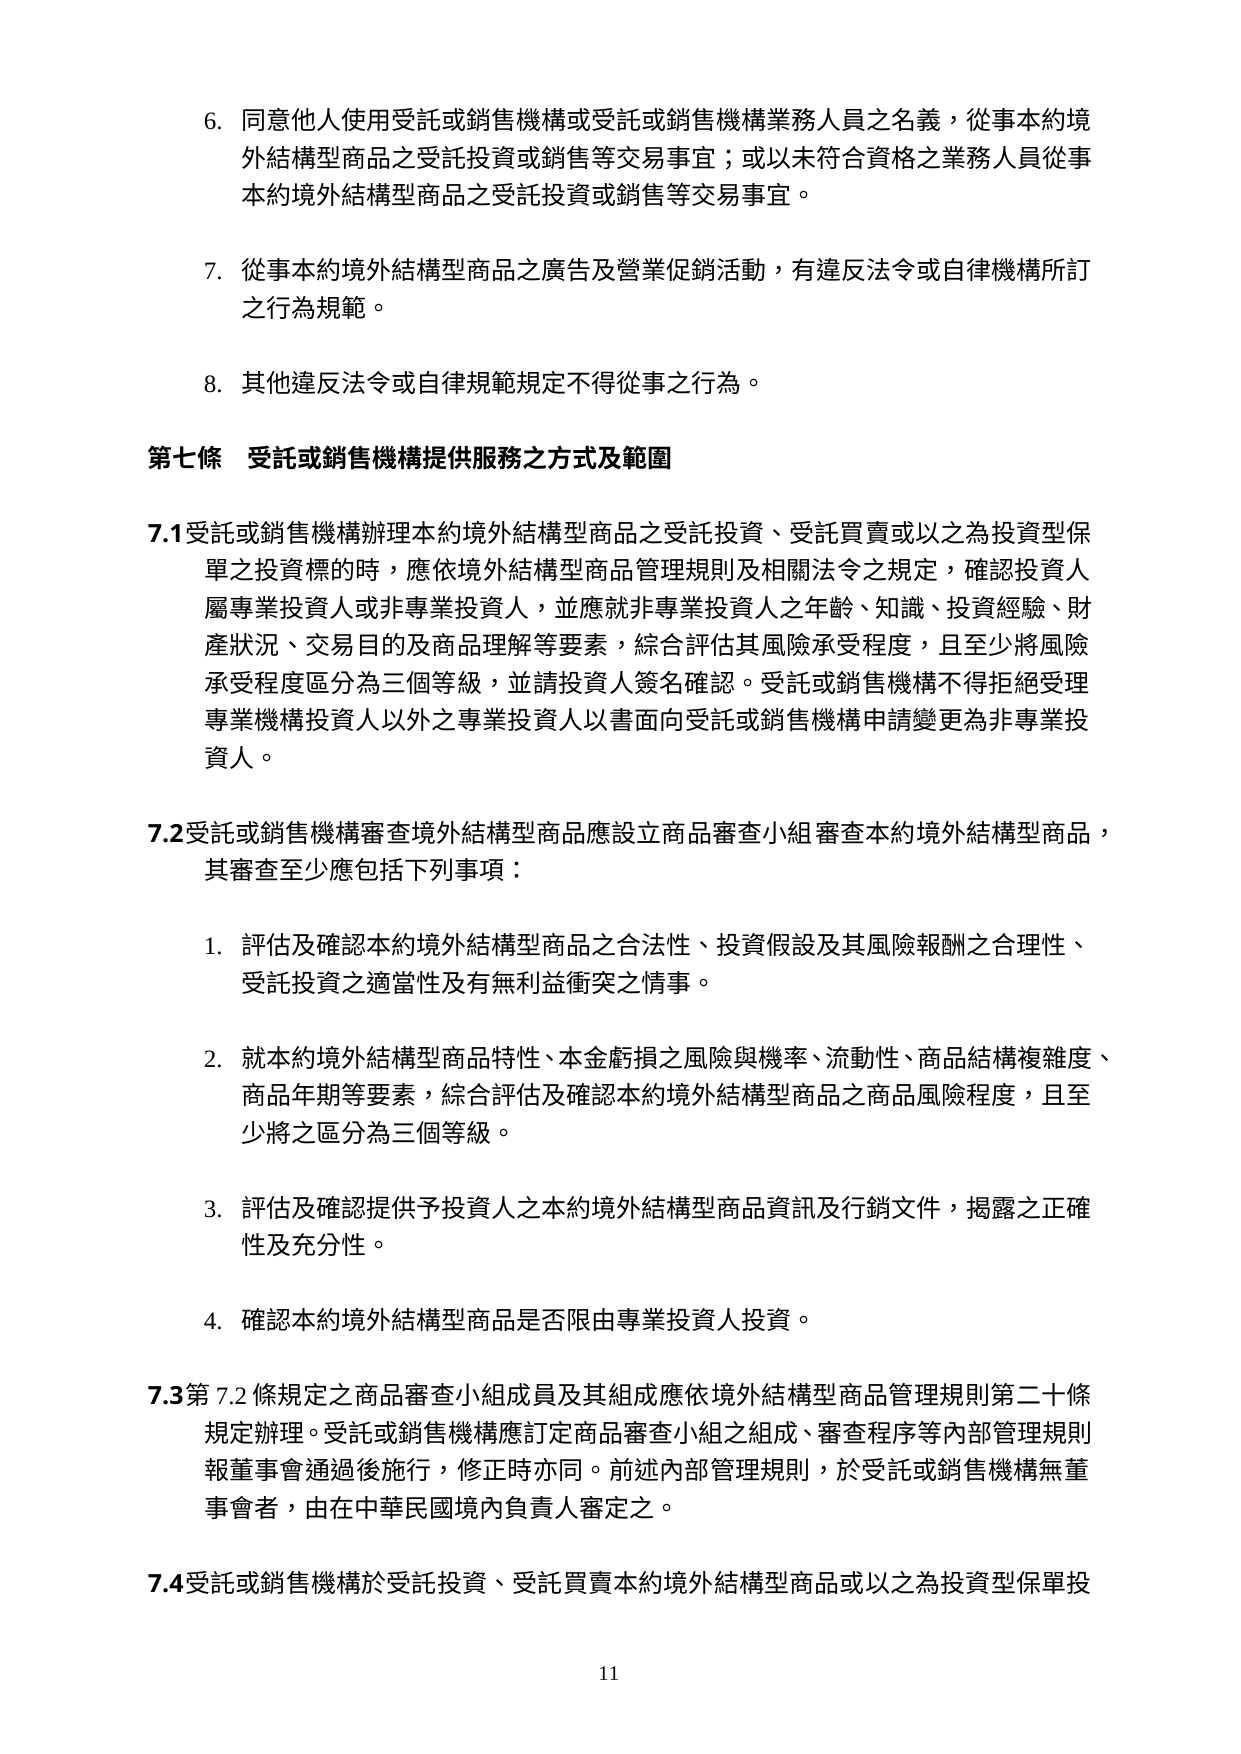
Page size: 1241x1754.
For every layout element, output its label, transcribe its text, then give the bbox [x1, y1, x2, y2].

text 2. 就本約境外結構型商品特性、本金虧損之風險與機率、流動性、商品結構複雜度、商品年期等要素，綜合評估及確認本約境外結構型商品之商品風險程度，且至少將之區分為三個等級。 [204, 1037, 1092, 1150]
list 受託或銷售機構提供服務之方式及範圍 [148, 437, 1092, 475]
text 8. 其他違反法令或自律規範規定不得從事之行為。 [204, 362, 1092, 400]
text 3. 評估及確認提供予投資人之本約境外結構型商品資訊及行銷文件，揭露之正確性及充分性。 [204, 1187, 1092, 1262]
text 7. 從事本約境外結構型商品之廣告及營業促銷活動，有違反法令或自律機構所訂之行為規範。 [204, 250, 1092, 325]
list 受託或銷售機構於受託投資、受託買賣本約境外結構型商品或以之為投資型保單投 [148, 1562, 1092, 1600]
text 1. 評估及確認本約境外結構型商品之合法性、投資假設及其風險報酬之合理性、受託投資之適當性及有無利益衝突之情事。 [204, 925, 1092, 1000]
list 受託或銷售機構審查境外結構型商品應設立商品審查小組審查本約境外結構型商品，其審查至少應包括下列事項： [148, 812, 1092, 887]
text 6. 同意他人使用受託或銷售機構或受託或銷售機構業務人員之名義，從事本約境外結構型商品之受託投資或銷售等交易事宜；或以未符合資格之業務人員從事本約境外結構型商品之受託投資或銷售等交易事宜。 [204, 100, 1092, 212]
list 受託或銷售機構辦理本約境外結構型商品之受託投資、受託買賣或以之為投資型保單之投資標的時，應依境外結構型商品管理規則及相關法令之規定，確認投資人屬專業投資人或非專業投資人，並應就非專業投資人之年齡、知識、投資經驗、財產狀況、交易目的及商品理解等要素，綜合評估其風險承受程度，且至少將風險承受程度區分為三個等級，並請投資人簽名確認。受託或銷售機構不得拒絕受理專業機構投資人以外之專業投資人以書面向受託或銷售機構申請變更為非專業投資人。 [148, 512, 1092, 775]
text 4. 確認本約境外結構型商品是否限由專業投資人投資。 [204, 1300, 1092, 1337]
list 第7.2條規定之商品審查小組成員及其組成應依境外結構型商品管理規則第二十條規定辦理。受託或銷售機構應訂定商品審查小組之組成、審查程序等內部管理規則報董事會通過後施行，修正時亦同。前述內部管理規則，於受託或銷售機構無董事會者，由在中華民國境內負責人審定之。 [148, 1375, 1092, 1525]
